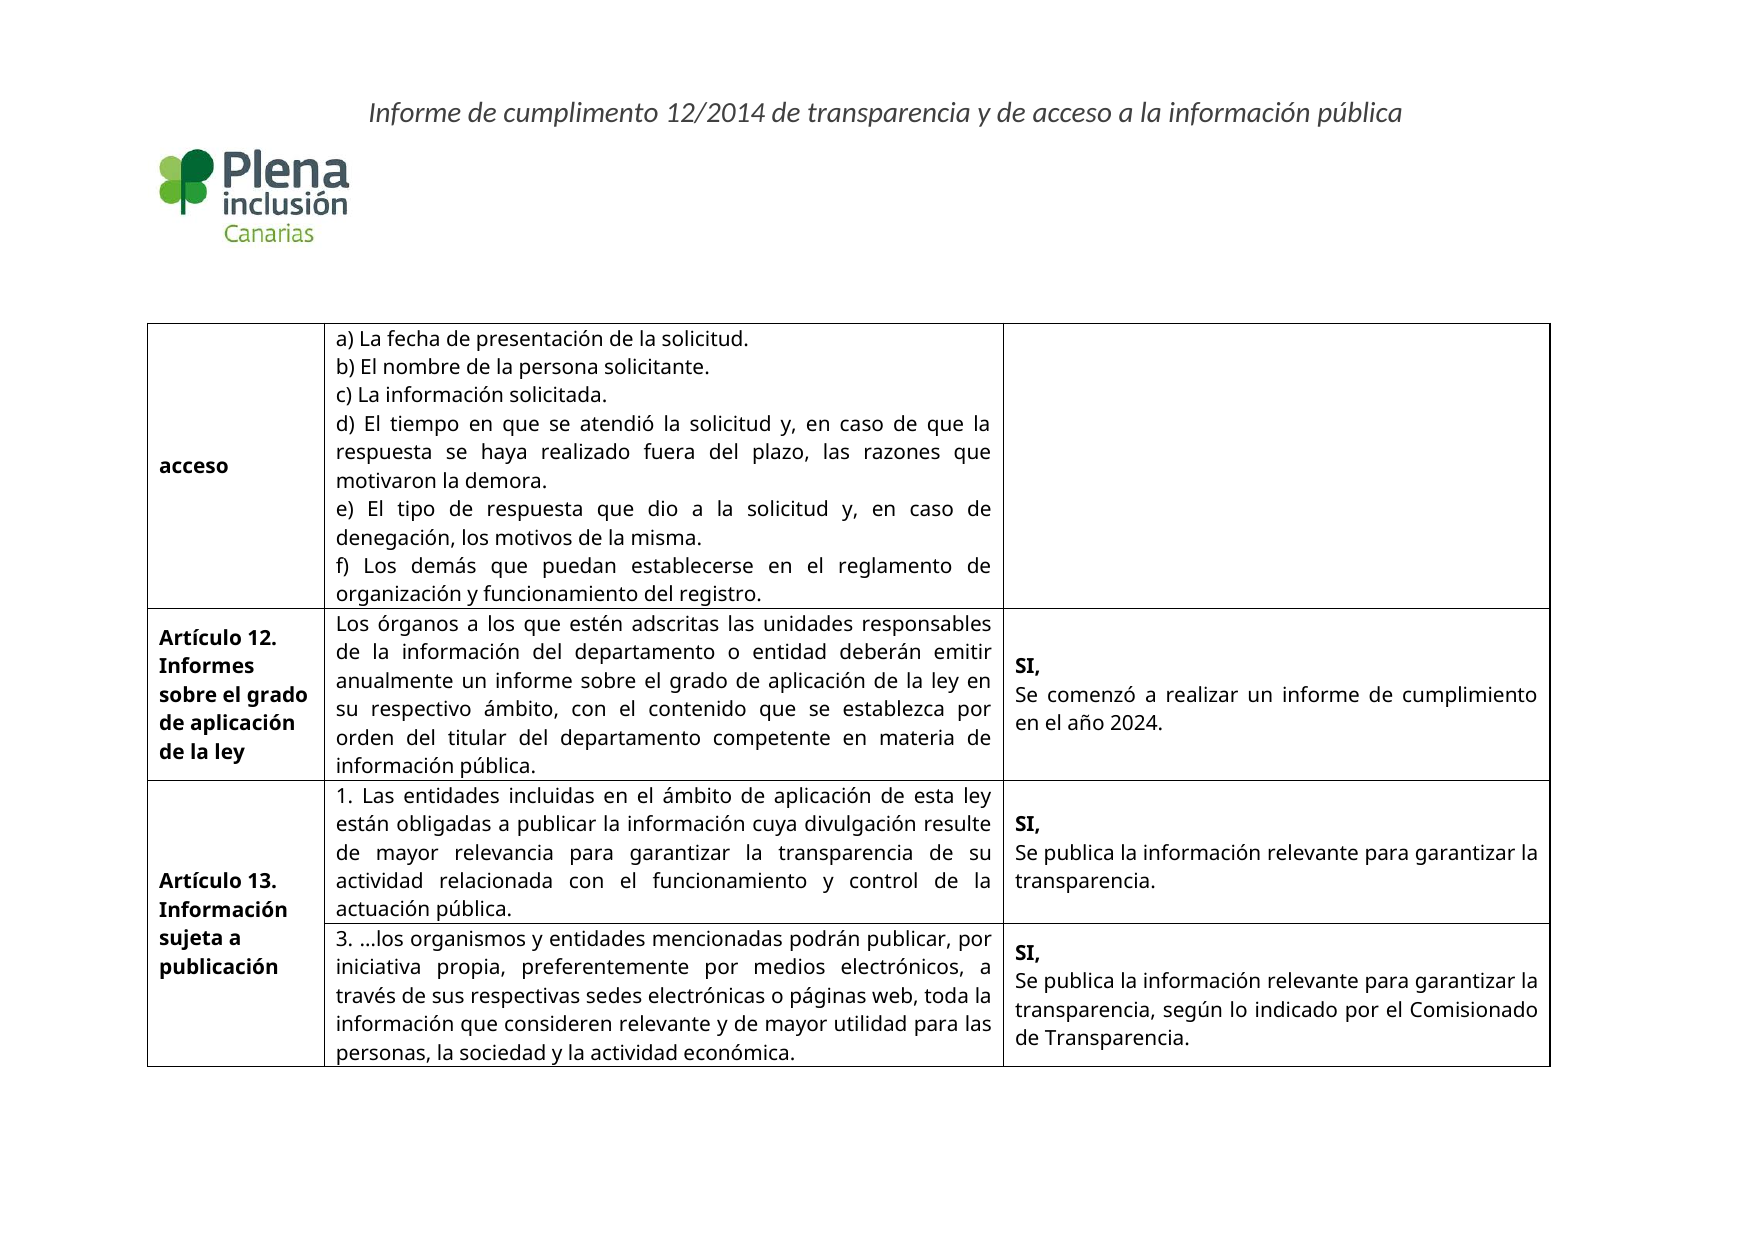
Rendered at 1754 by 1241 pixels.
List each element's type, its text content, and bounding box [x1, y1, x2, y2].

table_cell Los órganos a los que estén adscritas las unidades responsables de la información del departamento o entidad deberán emitir anualmente un informe sobre el grado de aplicación de la ley en su respectivo ámbito, con el contenido que se establezca por orden del titular del departamento competente en materia de información pública. [325, 609, 1003, 780]
table_cell 3. …los organismos y entidades mencionadas podrán publicar, por iniciativa propia, preferentemente por medios electrónicos, a través de sus respectivas sedes electrónicas o páginas web, toda la información que consideren relevante y de mayor utilidad para las personas, la sociedad y la actividad económica. [325, 924, 1003, 1066]
table_cell SI, Se publica la información relevante para garantizar la transparencia, según lo indicado por el Comisionado de Transparencia. [1004, 924, 1549, 1066]
table_cell Artículo 13. Información sujeta a publicación [148, 781, 324, 1066]
table_cell 1. Las entidades incluidas en el ámbito de aplicación de esta ley están obligadas a publicar la información cuya divulgación resulte de mayor relevancia para garantizar la transparencia de su actividad relacionada con el funcionamiento y control de la actuación pública. [325, 781, 1003, 923]
table_cell SI, Se publica la información relevante para garantizar la transparencia. [1004, 781, 1549, 923]
table_cell [1004, 324, 1549, 608]
table_cell acceso [148, 324, 324, 608]
table_cell a) La fecha de presentación de la solicitud. b) El nombre de la persona solicitante. c) La información solicitada. d) El tiempo en que se atendió la solicitud y, en caso de que la respuesta se haya realizado fuera del plazo, las razones que motivaron la demora. e) El tipo de respuesta que dio a la solicitud y, en caso de denegación, los motivos de la misma. f) Los demás que puedan establecerse en el reglamento de organización y funcionamiento del registro. [325, 324, 1003, 608]
table_cell Artículo 12. Informes sobre el grado de aplicación de la ley [148, 609, 324, 780]
table_cell SI, Se comenzó a realizar un informe de cumplimiento en el año 2024. [1004, 609, 1549, 780]
